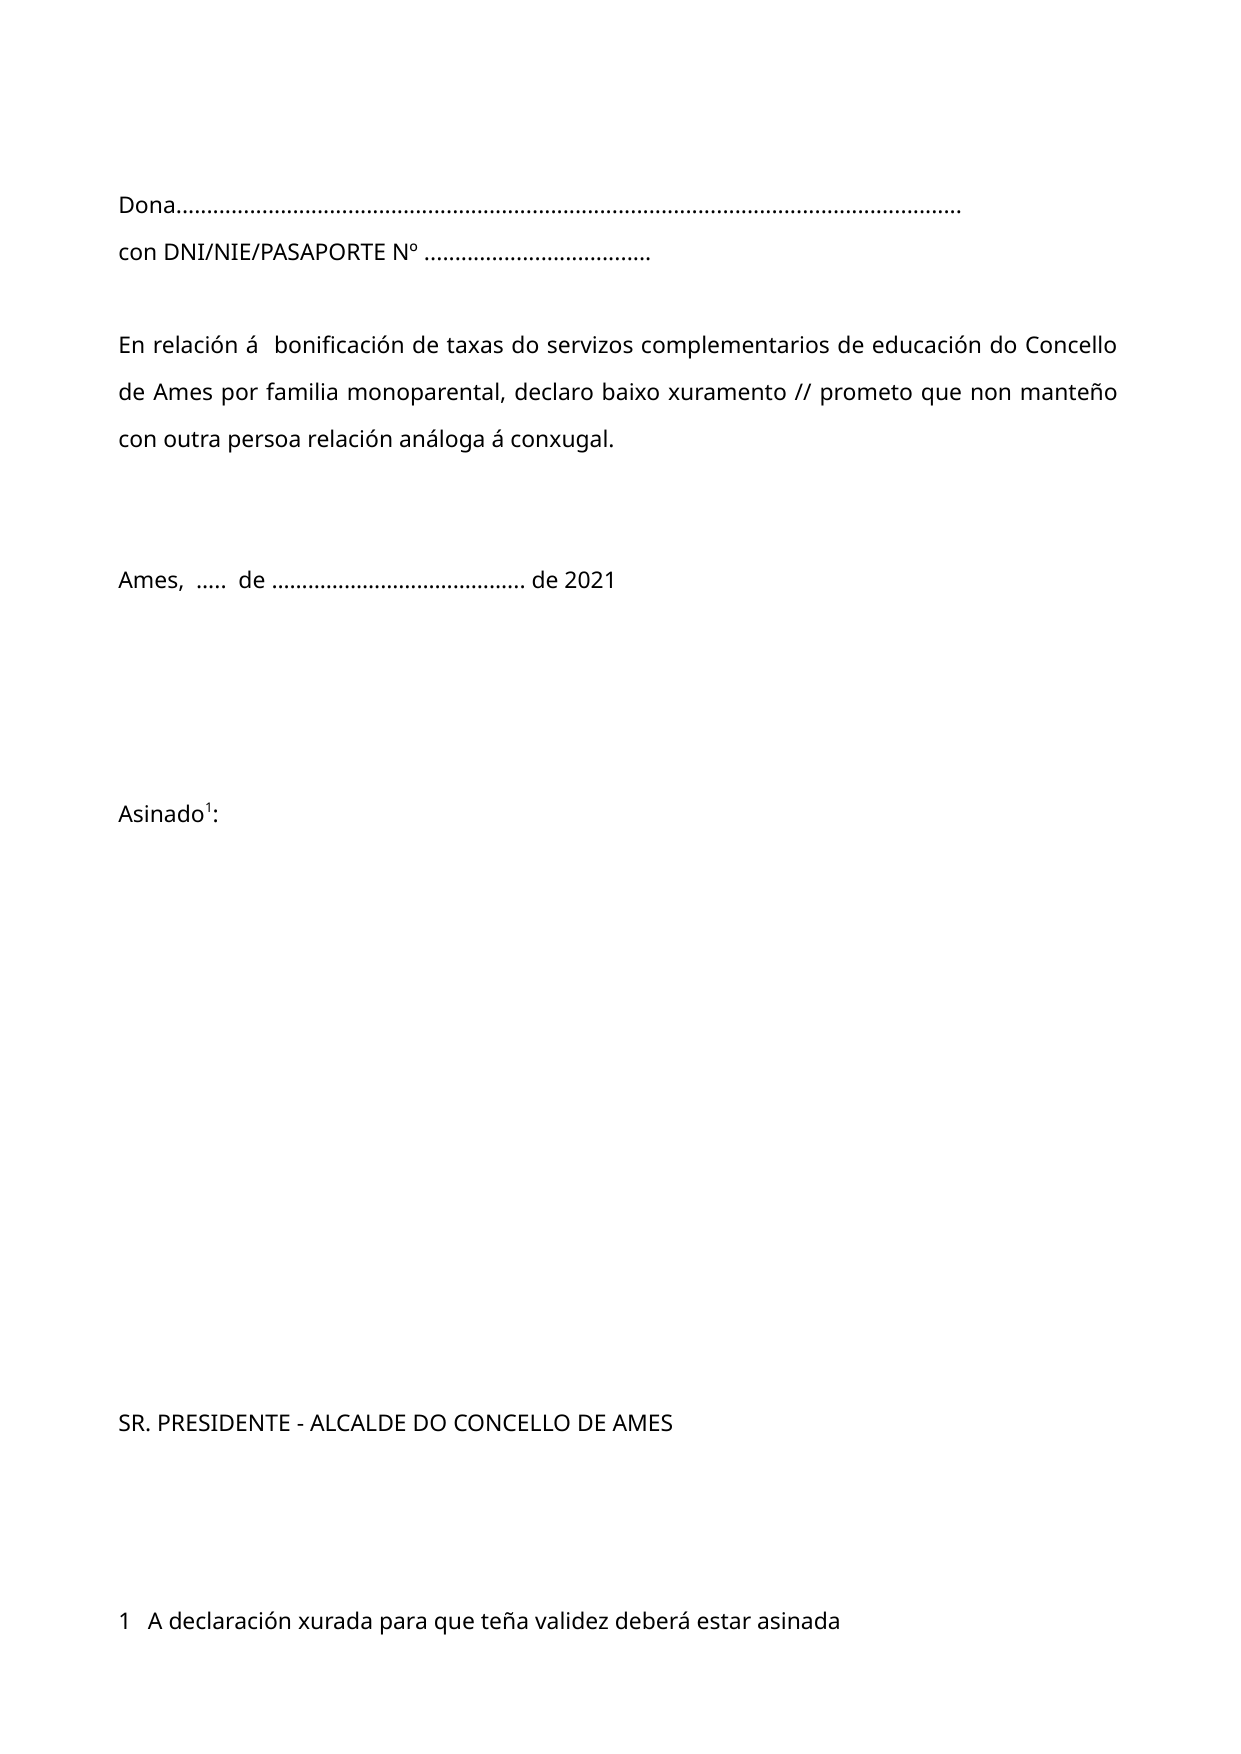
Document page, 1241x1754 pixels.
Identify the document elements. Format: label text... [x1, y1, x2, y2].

text En relación á bonificación de taxas do servizos complementarios de educación do Concello de Ames por familia monoparental, declaro baixo xuramento // prometo que non manteño con outra persoa relación análoga á conxugal. [118, 329, 1119, 454]
text Dona................................................................................................................................ con DNI/NIE/PASAPORTE Nº ..................................... [118, 189, 992, 267]
text Asinado: [118, 798, 992, 829]
text Ames, ….. de …………………………………... de 2021 [118, 564, 992, 595]
text SR. PRESIDENTE - ALCALDE DO CONCELLO DE AMES [118, 1407, 992, 1439]
text A declaración xurada para que teña validez deberá estar asinada [118, 1604, 1122, 1636]
